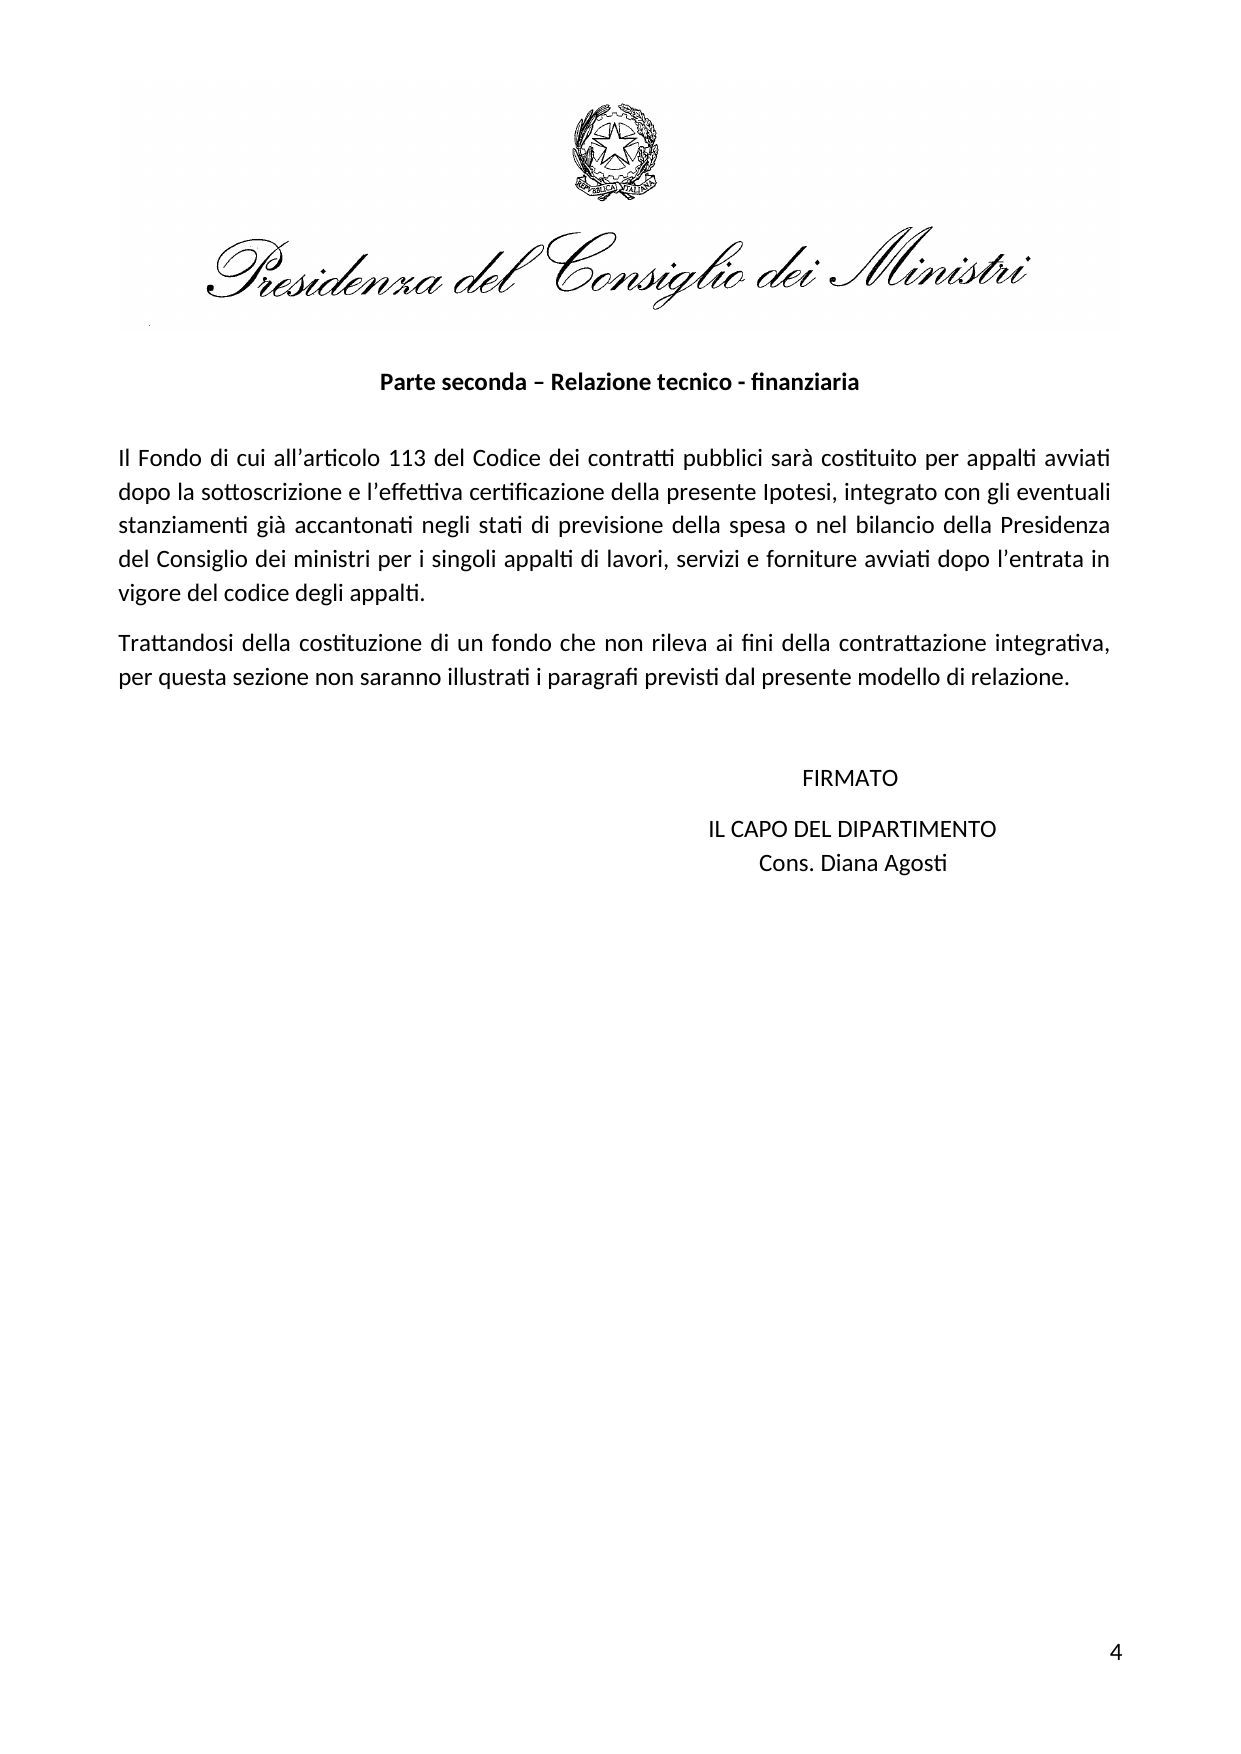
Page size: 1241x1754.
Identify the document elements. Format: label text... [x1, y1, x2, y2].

text Trattandosi della costituzione di un fondo che non rileva ai fini della contrattazione integrativa, per questa sezione non saranno illustrati i paragrafi previsti dal presente modello di relazione. [118, 627, 1112, 692]
text Il Fondo di cui all’articolo 113 del Codice dei contratti pubblici sarà costituito per appalti avviati dopo la sottoscrizione e l’effettiva certificazione della presente Ipotesi, integrato con gli eventuali stanziamenti già accantonati negli stati di previsione della spesa o nel bilancio della Presidenza del Consiglio dei ministri per i singoli appalti di lavori, servizi e forniture avviati dopo l’entrata in vigore del codice degli appalti. [118, 443, 1112, 607]
text Parte seconda – Relazione tecnico - finanziaria [118, 366, 1122, 397]
text Cons. Diana Agosti [118, 847, 1112, 877]
text FIRMATO [118, 762, 1112, 793]
text IL CAPO DEL DIPARTIMENTO [118, 813, 1112, 844]
